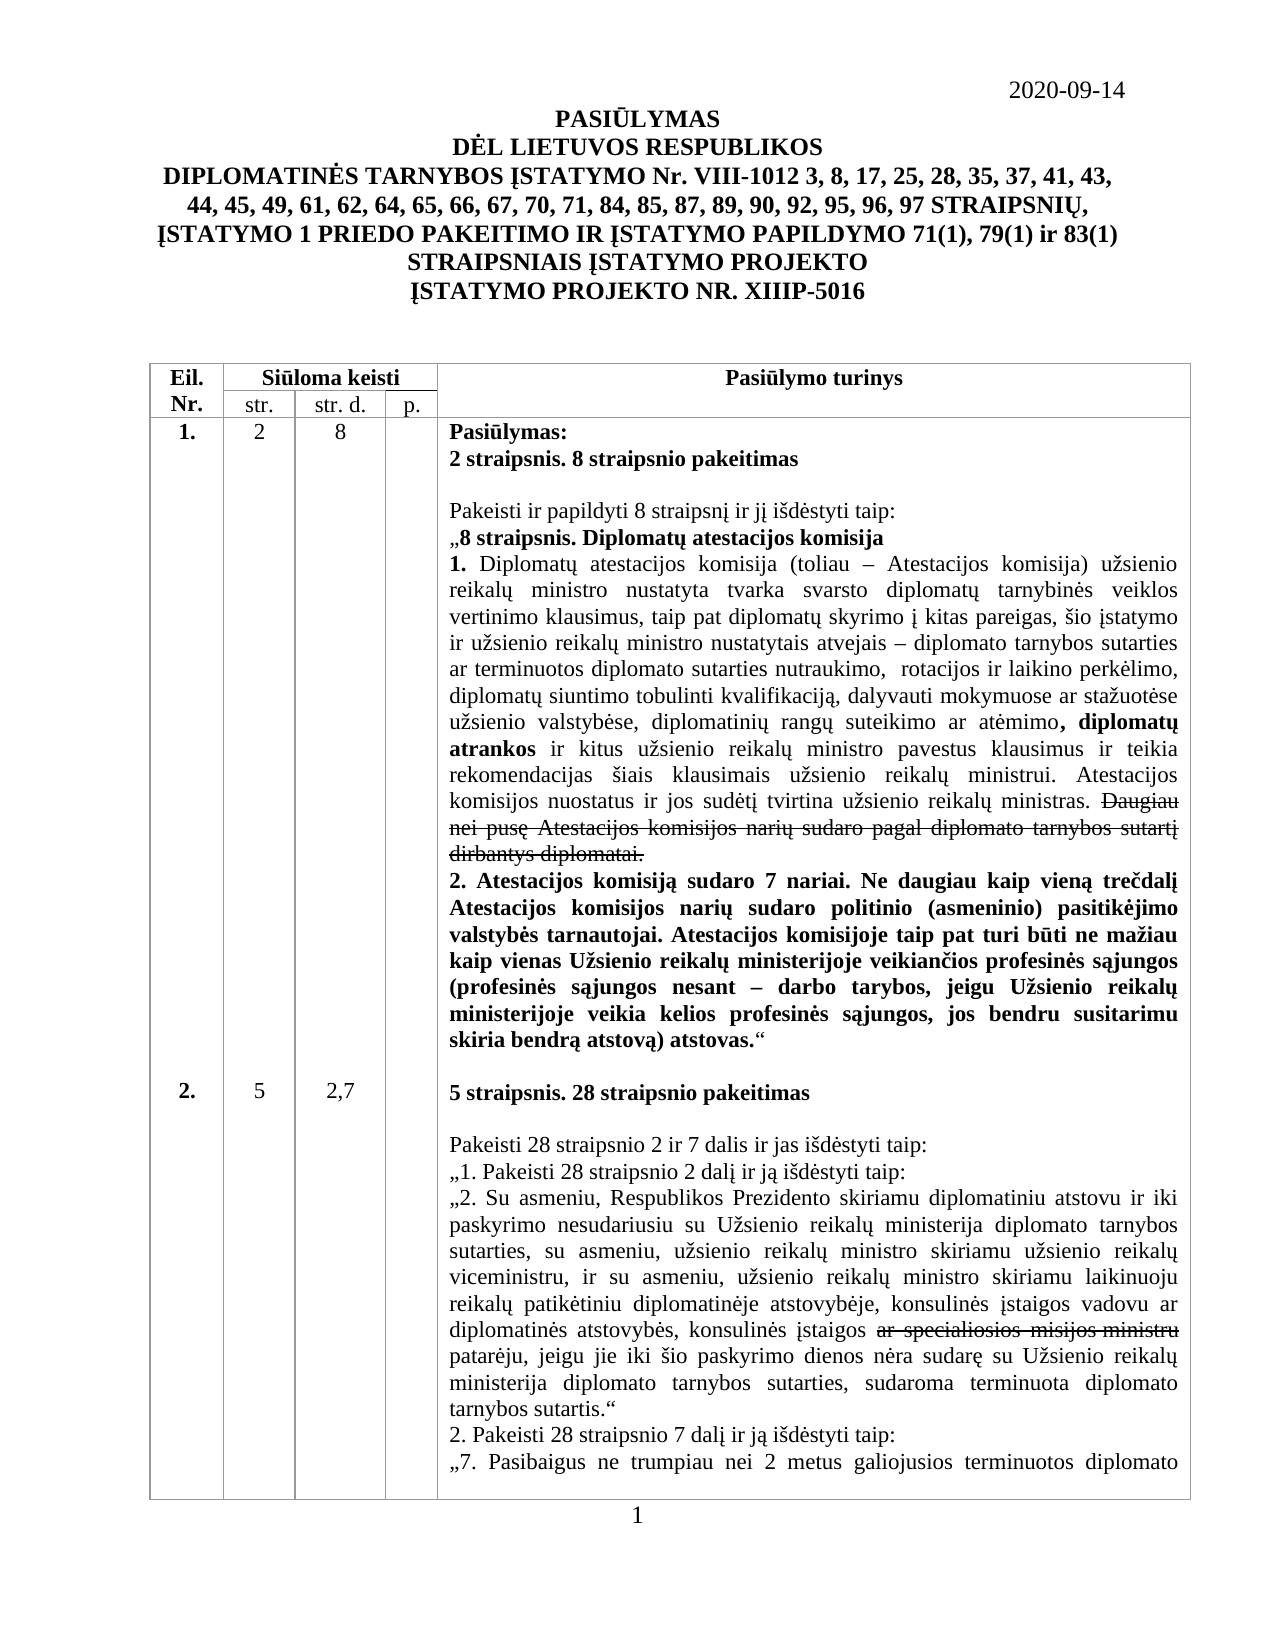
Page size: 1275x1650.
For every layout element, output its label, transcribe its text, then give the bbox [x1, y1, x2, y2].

text PASIŪLYMAS [150, 104, 1125, 132]
text DĖL LIETUVOS RESPUBLIKOS [150, 132, 1125, 161]
table_cell Pasiūlymas: 2 straipsnis. 8 straipsnio pakeitimas Pakeisti ir papildyti 8 straipsnį ir jį išdėstyti taip: „8 straipsnis. Diplomatų atestacijos komisija 1. Diplomatų atestacijos komisija (toliau – Atestacijos komisija) užsienio reikalų ministro nustatyta tvarka svarsto diplomatų tarnybinės veiklos vertinimo klausimus, taip pat diplomatų skyrimo į kitas pareigas, šio įstatymo ir užsienio reikalų ministro nustatytais atvejais – diplomato tarnybos sutarties ar terminuotos diplomato sutarties nutraukimo, rotacijos ir laikino perkėlimo, diplomatų siuntimo tobulinti kvalifikaciją, dalyvauti mokymuose ar stažuotėse užsienio valstybėse, diplomatinių rangų suteikimo ar atėmimo, diplomatų atrankos ir kitus užsienio reikalų ministro pavestus klausimus ir teikia rekomendacijas šiais klausimais užsienio reikalų ministrui. Atestacijos komisijos nuostatus ir jos sudėtį tvirtina užsienio reikalų ministras. Daugiau nei pusę Atestacijos komisijos narių sudaro pagal diplomato tarnybos sutartį dirbantys diplomatai. 2. Atestacijos komisiją sudaro 7 nariai. Ne daugiau kaip vieną trečdalį Atestacijos komisijos narių sudaro politinio (asmeninio) pasitikėjimo valstybės tarnautojai. Atestacijos komisijoje taip pat turi būti ne mažiau kaip vienas Užsienio reikalų ministerijoje veikiančios profesinės sąjungos (profesinės sąjungos nesant – darbo tarybos, jeigu Užsienio reikalų ministerijoje veikia kelios profesinės sąjungos, jos bendru susitarimu skiria bendrą atstovą) atstovas.“ 5 straipsnis. 28 straipsnio pakeitimas Pakeisti 28 straipsnio 2 ir 7 dalis ir jas išdėstyti taip: „1. Pakeisti 28 straipsnio 2 dalį ir ją išdėstyti taip: „2. Su asmeniu, Respublikos Prezidento skiriamu diplomatiniu atstovu ir iki paskyrimo nesudariusiu su Užsienio reikalų ministerija diplomato tarnybos sutarties, su asmeniu, užsienio reikalų ministro skiriamu užsienio reikalų viceministru, ir su asmeniu, užsienio reikalų ministro skiriamu laikinuoju reikalų patikėtiniu diplomatinėje atstovybėje, konsulinės įstaigos vadovu ar diplomatinės atstovybės, konsulinės įstaigos ar specialiosios misijos ministru patarėju, jeigu jie iki šio paskyrimo dienos nėra sudarę su Užsienio reikalų ministerija diplomato tarnybos sutarties, sudaroma terminuota diplomato tarnybos sutartis.“ 2. Pakeisti 28 straipsnio 7 dalį ir ją išdėstyti taip: „7. Pasibaigus ne trumpiau nei 2 metus galiojusios terminuotos diplomato [438, 418, 1190, 1499]
table_header Siūloma keisti [224, 364, 437, 390]
text ĮSTATYMO PROJEKTO NR. XIIIP-5016 [150, 276, 1125, 305]
table_cell p. [386, 391, 437, 417]
text 2020-09-14 [150, 75, 1125, 104]
table_cell str. d. [296, 391, 385, 417]
table_cell [386, 418, 437, 1499]
text DIPLOMATINĖS TARNYBOS ĮSTATYMO Nr. VIII-1012 3, 8, 17, 25, 28, 35, 37, 41, 43, 44, 45, 49, 61, 62, 64, 65, 66, 67, 70, 71, 84, 85, 87, 89, 90, 92, 95, 96, 97 STRAIPSNIŲ, ĮSTATYMO 1 PRIEDO PAKEITIMO IR ĮSTATYMO PAPILDYMO 71(1), 79(1) ir 83(1) STRAIPSNIAIS ĮSTATYMO PROJEKTO [150, 161, 1125, 276]
table_cell 1. 2. [151, 418, 223, 1499]
table_cell 8 2,7 [296, 418, 385, 1499]
table_header Eil. Nr. [151, 364, 223, 417]
table_cell str. [224, 391, 294, 417]
table_cell 2 5 [224, 418, 294, 1499]
table_header Pasiūlymo turinys [438, 364, 1190, 417]
